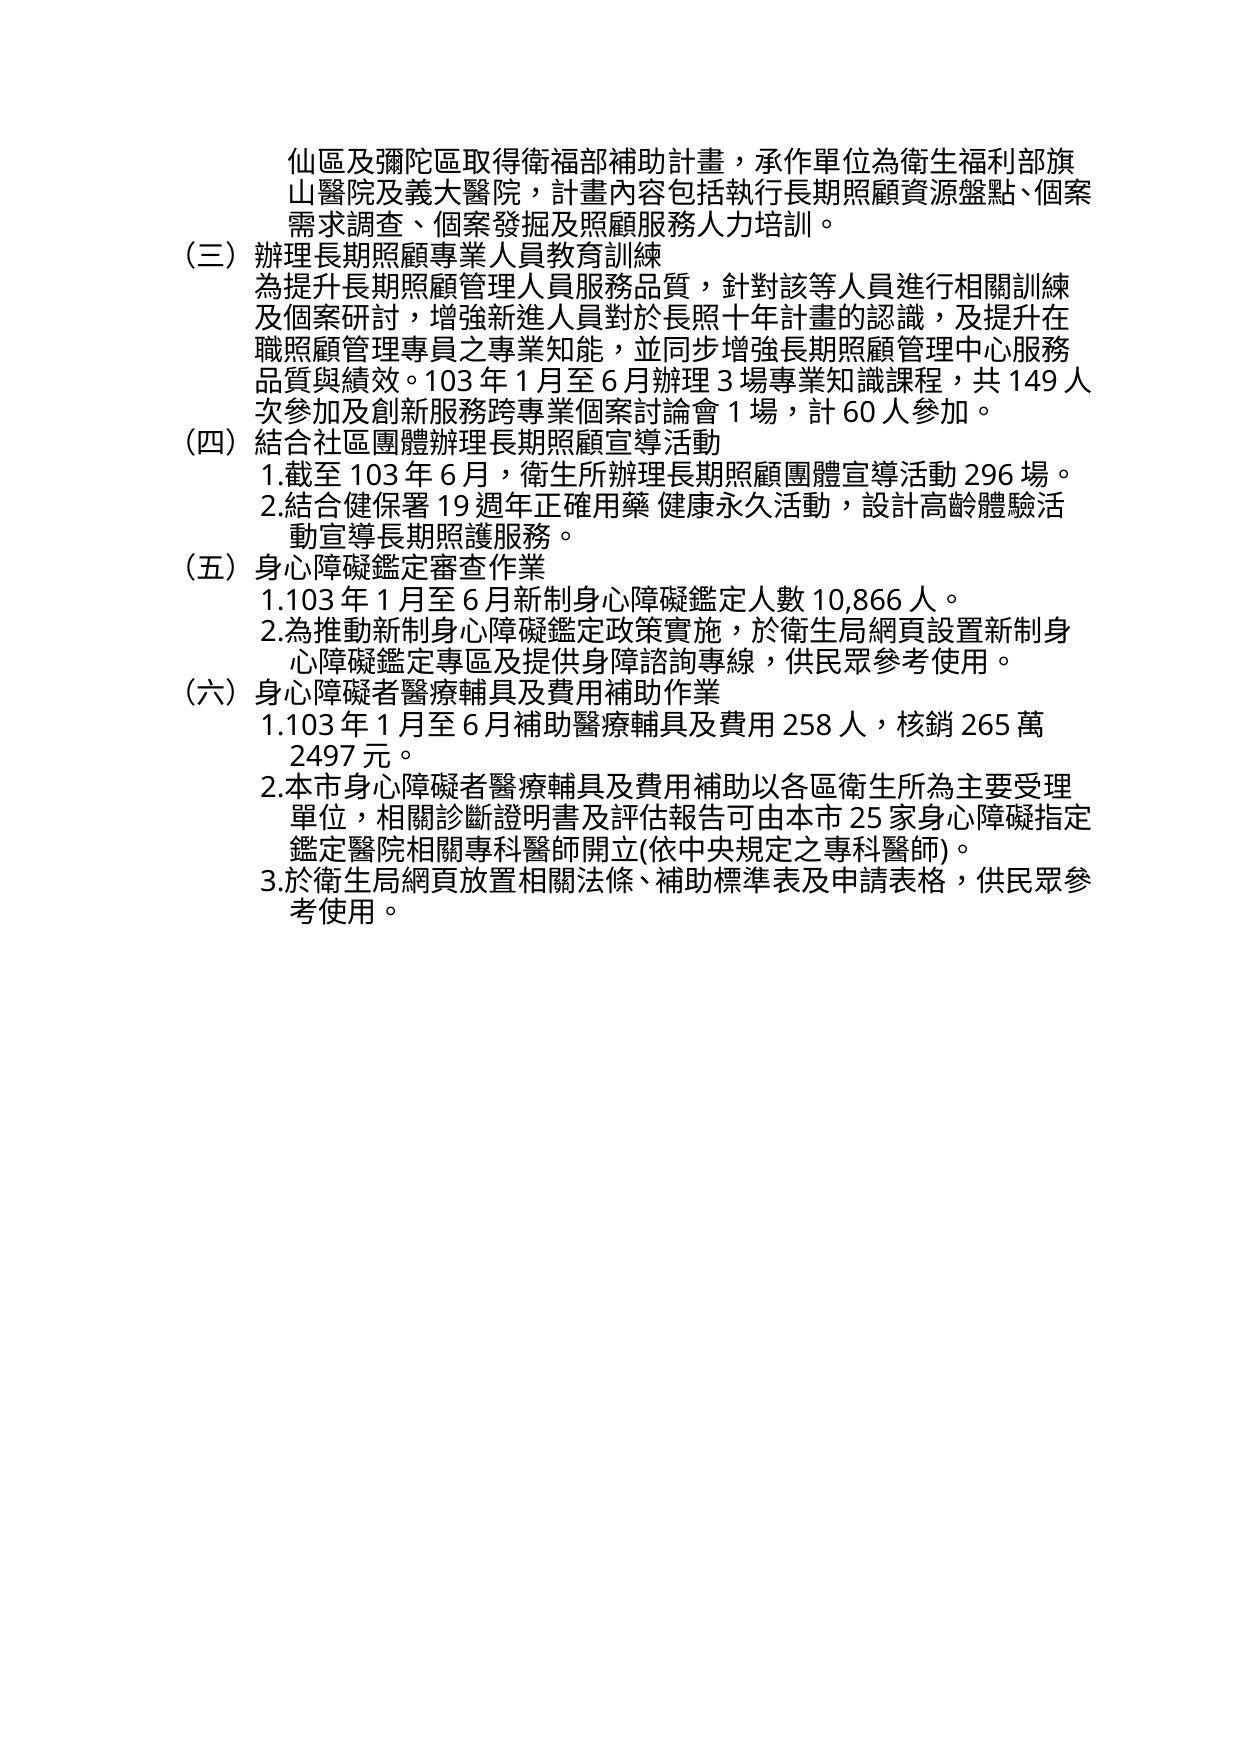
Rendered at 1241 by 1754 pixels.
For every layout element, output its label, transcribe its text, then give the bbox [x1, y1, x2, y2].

text （五）身心障礙鑑定審查作業 [167, 554, 1092, 585]
text 仙區及彌陀區取得衛福部補助計畫，承作單位為衛生福利部旗山醫院及義大醫院，計畫內容包括執行長期照顧資源盤點、個案需求調查、個案發掘及照顧服務人力培訓。 [288, 148, 1092, 241]
text 2.結合健保署19週年正確用藥 健康永久活動，設計高齡體驗活動宣導長期照護服務。 [260, 491, 1092, 554]
text （四）結合社區團體辦理長期照顧宣導活動 [167, 429, 1092, 460]
text 1.截至103年6月，衛生所辦理長期照顧團體宣導活動296場。 [260, 460, 1092, 491]
text 3.於衛生局網頁放置相關法條、補助標準表及申請表格，供民眾參考使用。 [260, 866, 1092, 929]
text （六）身心障礙者醫療輔具及費用補助作業 [167, 679, 1092, 710]
text 2.為推動新制身心障礙鑑定政策實施，於衛生局網頁設置新制身心障礙鑑定專區及提供身障諮詢專線，供民眾參考使用。 [260, 616, 1092, 679]
text 為提升長期照顧管理人員服務品質，針對該等人員進行相關訓練及個案研討，增強新進人員對於長照十年計畫的認識，及提升在職照顧管理專員之專業知能，並同步增強長期照顧管理中心服務品質與績效。103年1月至6月辦理3場專業知識課程，共149人次參加及創新服務跨專業個案討論會1場，計60人參加。 [254, 273, 1092, 429]
text 1.103年1月至6月補助醫療輔具及費用258人，核銷265萬2497元。 [260, 710, 1092, 773]
text 2.本市身心障礙者醫療輔具及費用補助以各區衛生所為主要受理單位，相關診斷證明書及評估報告可由本市25家身心障礙指定鑑定醫院相關專科醫師開立(依中央規定之專科醫師)。 [260, 773, 1092, 866]
text 1.103年1月至6月新制身心障礙鑑定人數10,866人。 [260, 585, 1092, 616]
text （三）辦理長期照顧專業人員教育訓練 [167, 241, 1092, 273]
